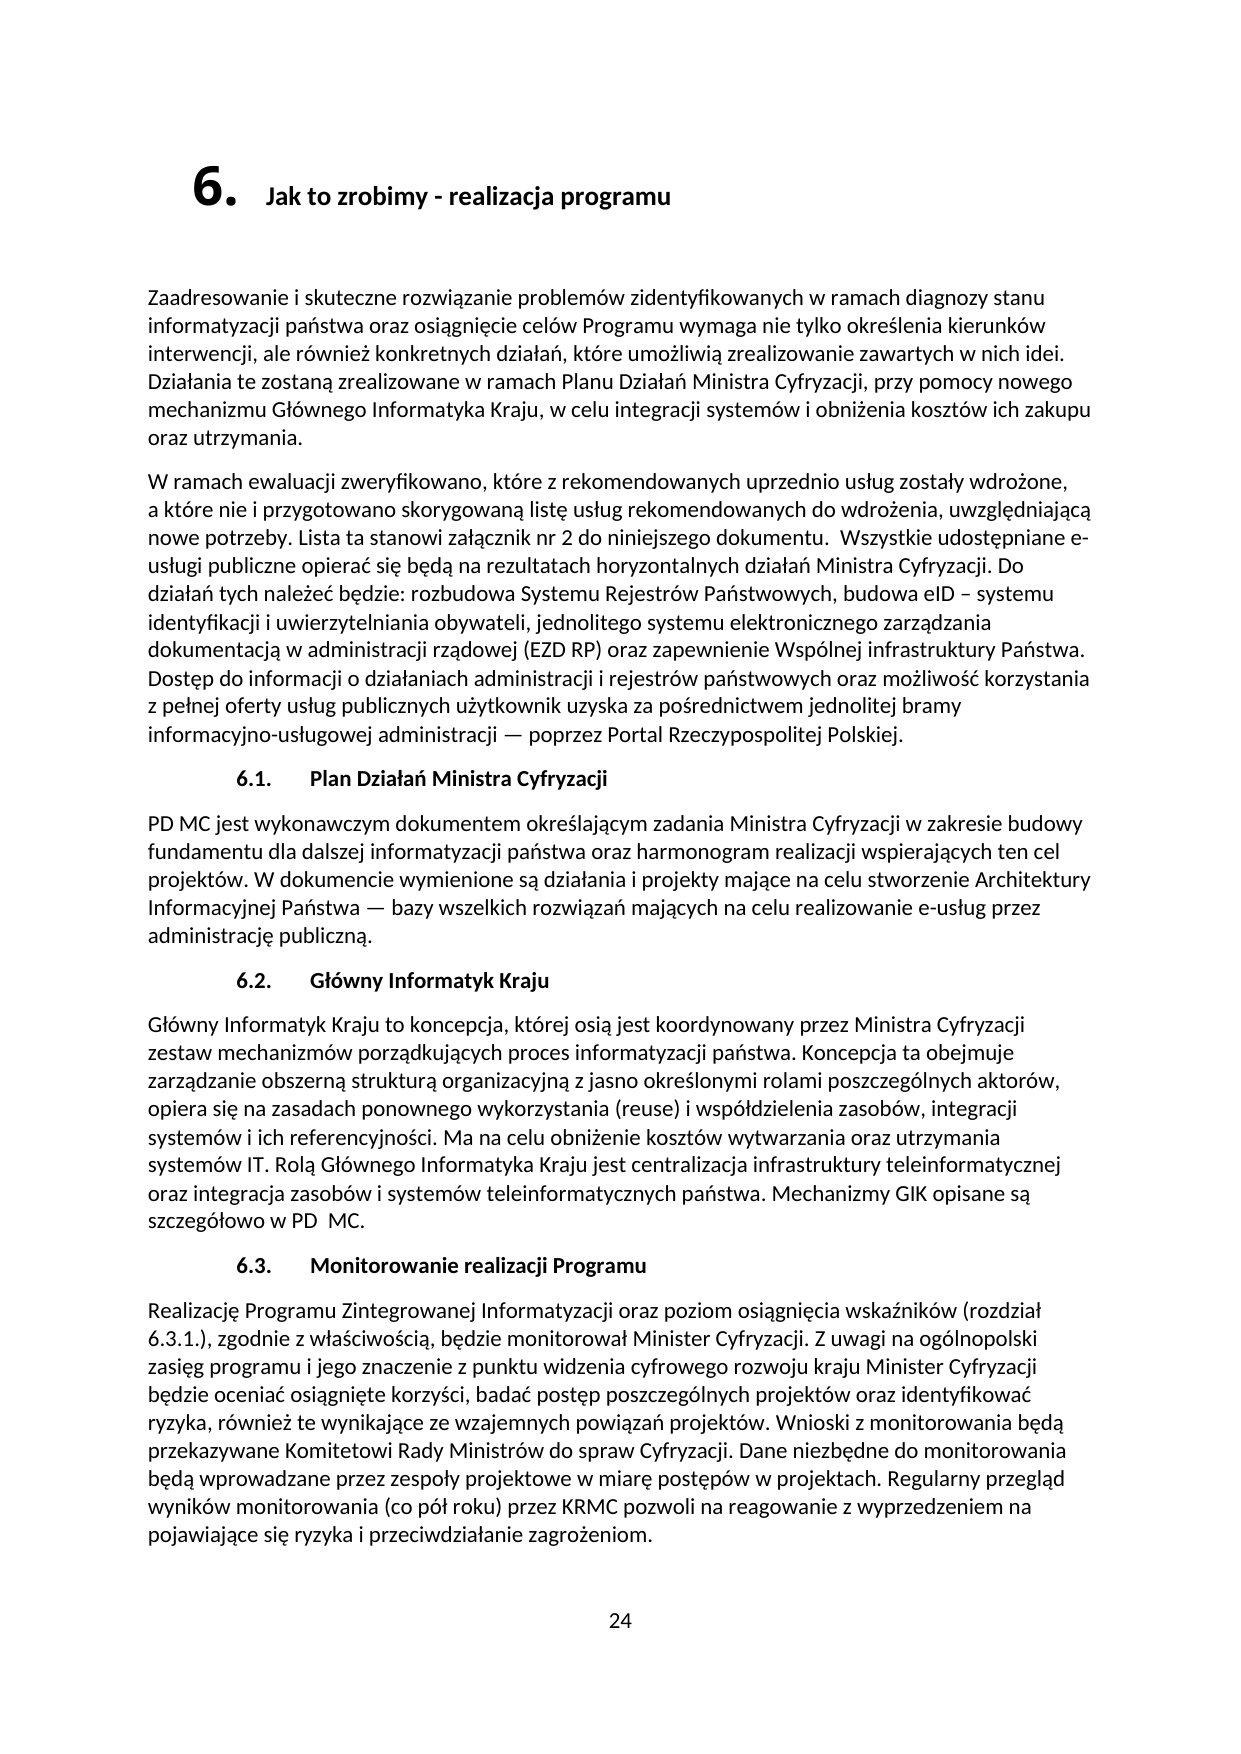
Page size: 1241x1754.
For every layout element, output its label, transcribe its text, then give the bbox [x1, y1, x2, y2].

text PD MC jest wykonawczym dokumentem określającym zadania Ministra Cyfryzacji w zakresie budowy fundamentu dla dalszej informatyzacji państwa oraz harmonogram realizacji wspierających ten cel projektów. W dokumencie wymienione są działania i projekty mające na celu stworzenie Architektury Informacyjnej Państwa — bazy wszelkich rozwiązań mających na celu realizowanie e-usług przez administrację publiczną. [148, 809, 1093, 949]
list Monitorowanie realizacji Programu [236, 1251, 1093, 1279]
list Plan Działań Ministra Cyfryzacji [236, 764, 1093, 792]
text Główny Informatyk Kraju to koncepcja, której osią jest koordynowany przez Ministra Cyfryzacji zestaw mechanizmów porządkujących proces informatyzacji państwa. Koncepcja ta obejmuje zarządzanie obszerną strukturą organizacyjną z jasno określonymi rolami poszczególnych aktorów, opiera się na zasadach ponownego wykorzystania (reuse) i współdzielenia zasobów, integracji systemów i ich referencyjności. Ma na celu obniżenie kosztów wytwarzania oraz utrzymania systemów IT. Rolą Głównego Informatyka Kraju jest centralizacja infrastruktury teleinformatycznej oraz integracja zasobów i systemów teleinformatycznych państwa. Mechanizmy GIK opisane są szczegółowo w PD MC. [148, 1011, 1093, 1235]
list Główny Informatyk Kraju [236, 966, 1093, 994]
text W ramach ewaluacji zweryfikowano, które z rekomendowanych uprzednio usług zostały wdrożone, a które nie i przygotowano skorygowaną listę usług rekomendowanych do wdrożenia, uwzględniającą nowe potrzeby. Lista ta stanowi załącznik nr 2 do niniejszego dokumentu. Wszystkie udostępniane e-usługi publiczne opierać się będą na rezultatach horyzontalnych działań Ministra Cyfryzacji. Do działań tych należeć będzie: rozbudowa Systemu Rejestrów Państwowych, budowa eID – systemu identyfikacji i uwierzytelniania obywateli, jednolitego systemu elektronicznego zarządzania dokumentacją w administracji rządowej (EZD RP) oraz zapewnienie Wspólnej infrastruktury Państwa. Dostęp do informacji o działaniach administracji i rejestrów państwowych oraz możliwość korzystania z pełnej oferty usług publicznych użytkownik uzyska za pośrednictwem jednolitej bramy informacyjno-usługowej administracji — poprzez Portal Rzeczypospolitej Polskiej. [148, 467, 1093, 748]
list Jak to zrobimy - realizacja programu [192, 148, 1093, 221]
text Zaadresowanie i skuteczne rozwiązanie problemów zidentyfikowanych w ramach diagnozy stanu informatyzacji państwa oraz osiągnięcie celów Programu wymaga nie tylko określenia kierunków interwencji, ale również konkretnych działań, które umożliwią zrealizowanie zawartych w nich idei. Działania te zostaną zrealizowane w ramach Planu Działań Ministra Cyfryzacji, przy pomocy nowego mechanizmu Głównego Informatyka Kraju, w celu integracji systemów i obniżenia kosztów ich zakupu oraz utrzymania. [148, 283, 1093, 451]
text Realizację Programu Zintegrowanej Informatyzacji oraz poziom osiągnięcia wskaźników (rozdział 6.3.1.), zgodnie z właściwością, będzie monitorował Minister Cyfryzacji. Z uwagi na ogólnopolski zasięg programu i jego znaczenie z punktu widzenia cyfrowego rozwoju kraju Minister Cyfryzacji będzie oceniać osiągnięte korzyści, badać postęp poszczególnych projektów oraz identyfikować ryzyka, również te wynikające ze wzajemnych powiązań projektów. Wnioski z monitorowania będą przekazywane Komitetowi Rady Ministrów do spraw Cyfryzacji. Dane niezbędne do monitorowania będą wprowadzane przez zespoły projektowe w miarę postępów w projektach. Regularny przegląd wyników monitorowania (co pół roku) przez KRMC pozwoli na reagowanie z wyprzedzeniem na pojawiające się ryzyka i przeciwdziałanie zagrożeniom. [148, 1296, 1093, 1548]
